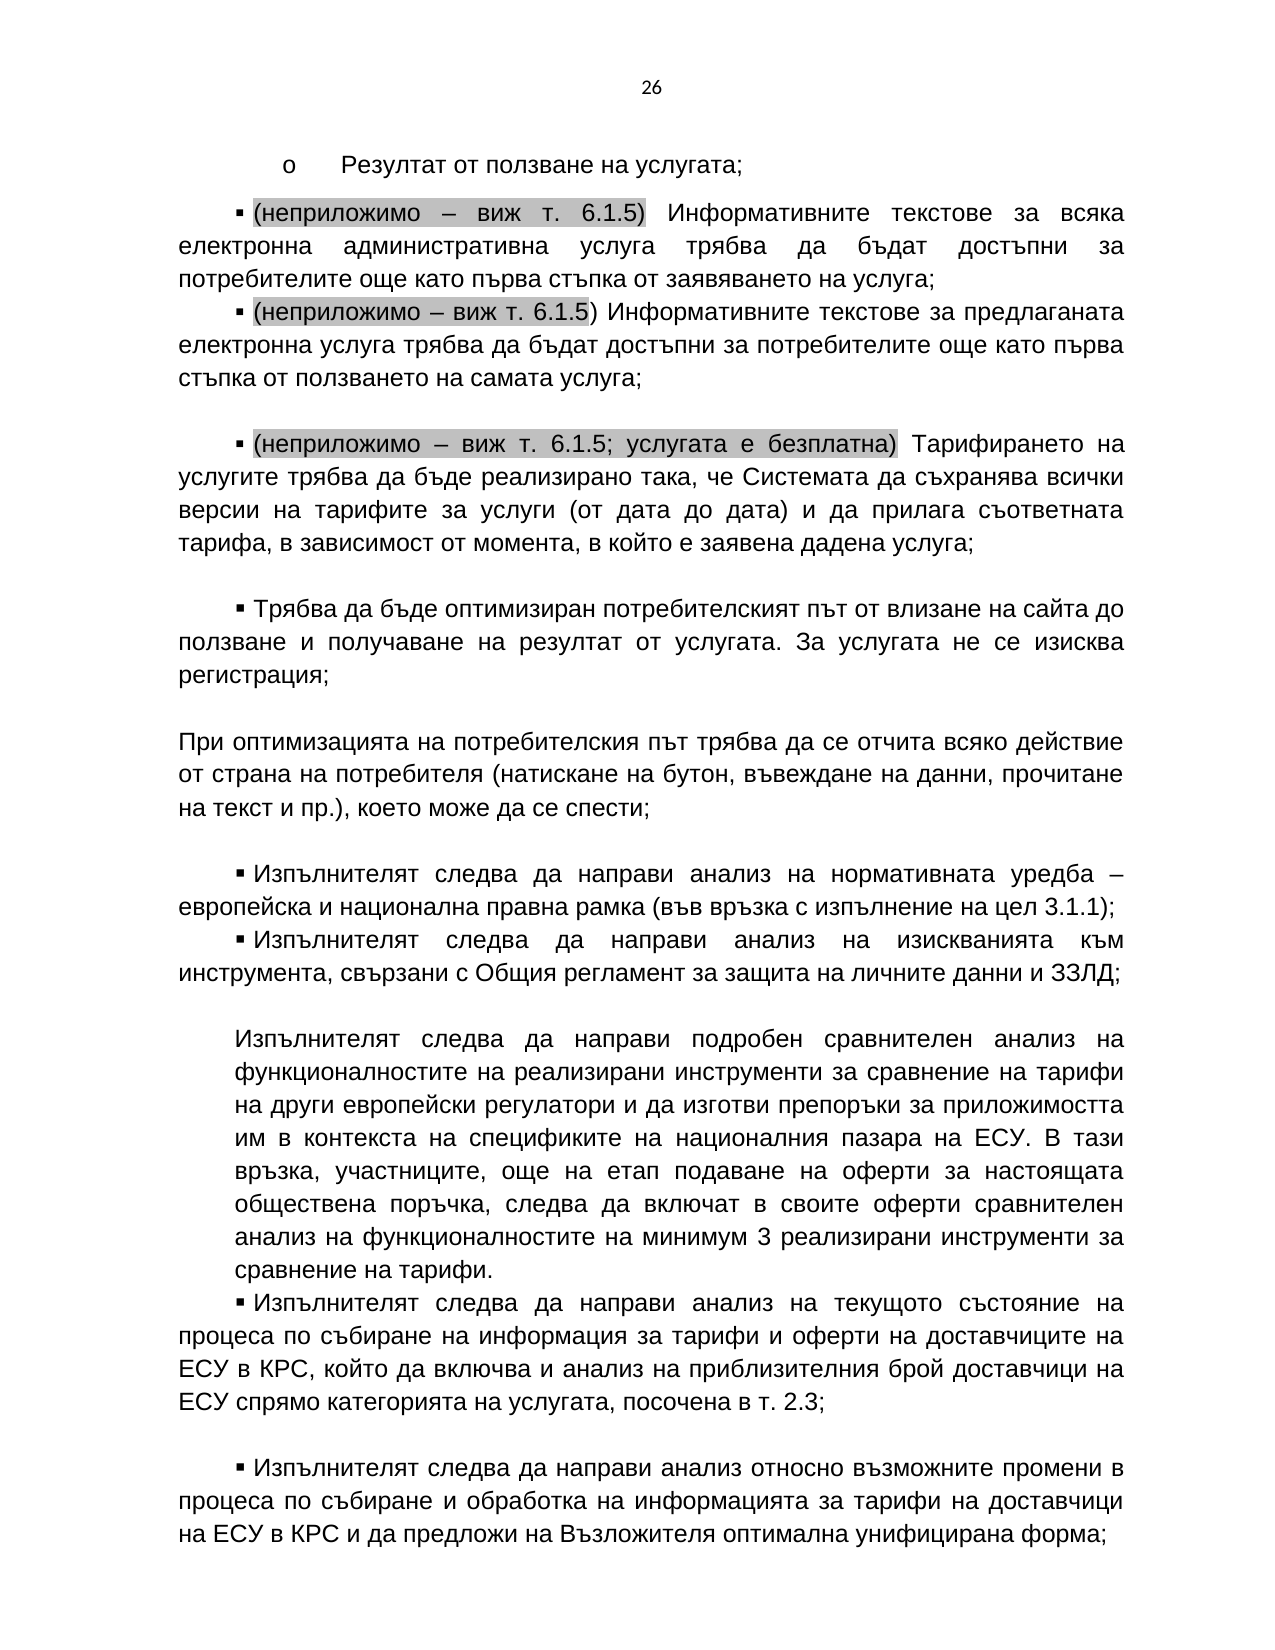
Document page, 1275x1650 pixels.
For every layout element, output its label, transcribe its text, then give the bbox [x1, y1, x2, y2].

list (неприложимо – виж т. 6.1.5) Информативните текстове за всяка електронна административна услуга трябва да бъдат достъпни за потребителите още като първа стъпка от заявяването на услуга; [178, 198, 1125, 293]
text Изпълнителят следва да направи подробен сравнителен анализ на функционалностите на реализирани инструменти за сравнение на тарифи на други европейски регулатори и да изготви препоръки за приложимостта им в контекста на спецификите на националния пазара на ЕСУ. В тази връзка, участниците, още на етап подаване на оферти за настоящата обществена поръчка, следва да включат в своите оферти сравнителен анализ на функционалностите на минимум 3 реализирани инструменти за сравнение на тарифи. [234, 1024, 1125, 1284]
list Изпълнителят следва да направи анализ относно възможните промени в процеса по събиране и обработка на информацията за тарифи на доставчици на ЕСУ в КРС и да предложи на Възложителя оптимална унифицирана форма; [178, 1453, 1125, 1548]
list Трябва да бъде оптимизиран потребителският път от влизане на сайта до ползване и получаване на резултат от услугата. За услугата не се изисква регистрация; [178, 594, 1125, 689]
text При оптимизацията на потребителския път трябва да се отчита всяко действие от страна на потребителя (натискане на бутон, въвеждане на данни, прочитане на текст и пр.), което може да се спести; [178, 726, 1125, 821]
list (неприложимо – виж т. 6.1.5; услугата е безплатна) Тарифирането на услугите трябва да бъде реализирано така, че Системата да съхранява всички версии на тарифите за услуги (от дата до дата) и да прилага съответната тарифа, в зависимост от момента, в който е заявена дадена услуга; [178, 429, 1125, 557]
list Изпълнителят следва да направи анализ на изискванията към инструмента, свързани с Общия регламент за защита на личните данни и ЗЗЛД; [178, 925, 1125, 987]
list Изпълнителят следва да направи анализ на текущото състояние на процеса по събиране на информация за тарифи и оферти на доставчиците на ЕСУ в КРС, който да включва и анализ на приблизителния брой доставчици на ЕСУ спрямо категорията на услугата, посочена в т. 2.3; [178, 1288, 1125, 1416]
list Изпълнителят следва да направи анализ на нормативната уредба – европейска и национална правна рамка (във връзка с изпълнение на цел 3.1.1); [178, 858, 1125, 920]
list (неприложимо – виж т. 6.1.5) Информативните текстове за предлаганата електронна услуга трябва да бъдат достъпни за потребителите още като първа стъпка от ползването на самата услуга; [178, 297, 1125, 392]
list Резултат от ползване на услугата; [282, 150, 1125, 181]
